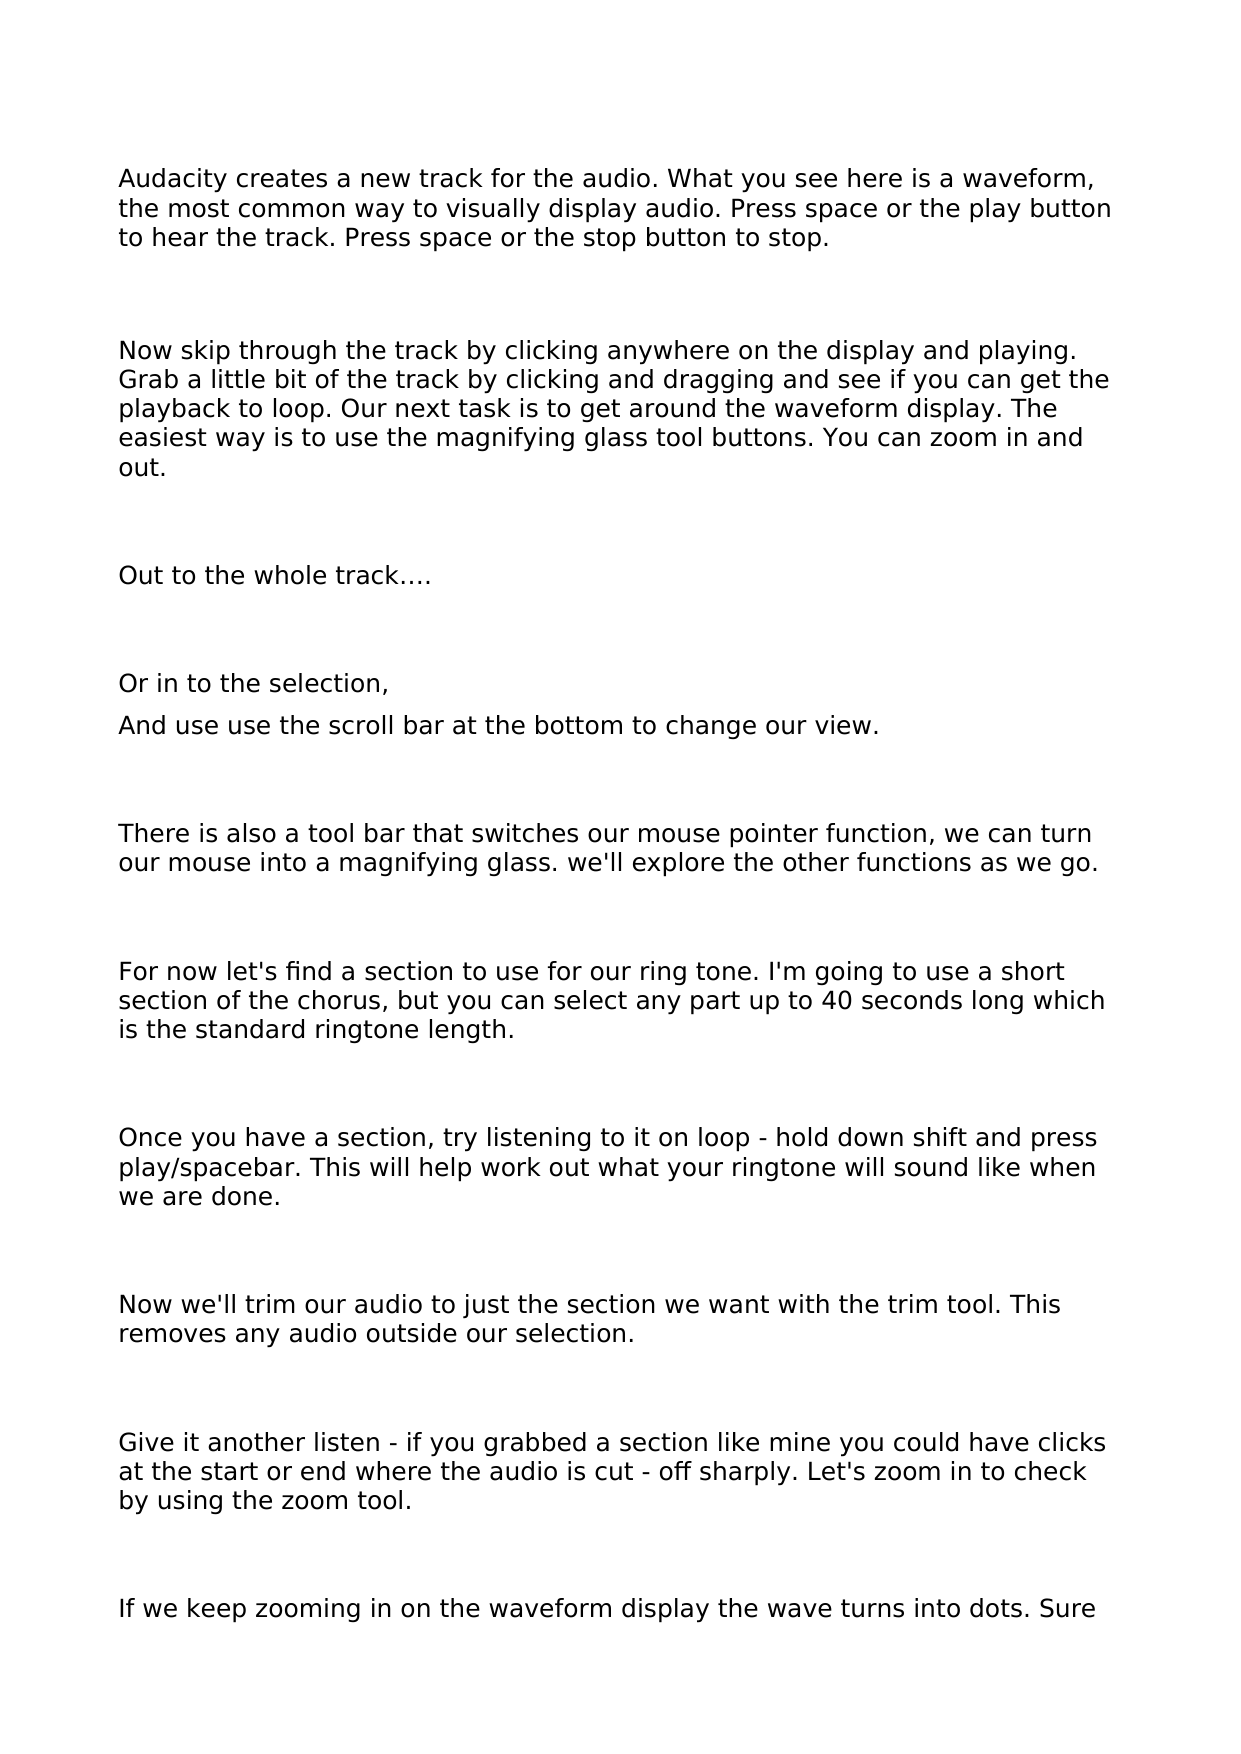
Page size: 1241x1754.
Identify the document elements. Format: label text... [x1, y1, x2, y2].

text Out to the whole track…. [118, 561, 1122, 590]
text And use use the scroll bar at the bottom to change our view. [118, 711, 1122, 740]
text There is also a tool bar that switches our mouse pointer function, we can turn our mouse into a magnifying glass. we'll explore the other functions as we go. [118, 819, 1122, 878]
text Now we'll trim our audio to just the section we want with the trim tool. This removes any audio outside our selection. [118, 1290, 1122, 1348]
text Once you have a section, try listening to it on loop - hold down shift and press play/spacebar. This will help work out what your ringtone will sound like when we are done. [118, 1123, 1122, 1211]
text Or in to the selection, [118, 669, 1122, 698]
text Audacity creates a new track for the audio. What you see here is a waveform, the most common way to visually display audio. Press space or the play button to hear the track. Press space or the stop button to stop. [118, 164, 1122, 252]
text If we keep zooming in on the waveform display the wave turns into dots. Sure [118, 1594, 1122, 1623]
text Now skip through the track by clicking anywhere on the display and playing. Grab a little bit of the track by clicking and dragging and see if you can get the playback to loop. Our next task is to get around the waveform display. The easiest way is to use the magnifying glass tool buttons. You can zoom in and out. [118, 336, 1122, 482]
text Give it another listen - if you grabbed a section like mine you could have clicks at the start or end where the audio is cut - off sharply. Let's zoom in to check by using the zoom tool. [118, 1428, 1122, 1515]
text For now let's find a section to use for our ring tone. I'm going to use a short section of the chorus, but you can select any part up to 40 seconds long which is the standard ringtone length. [118, 957, 1122, 1044]
